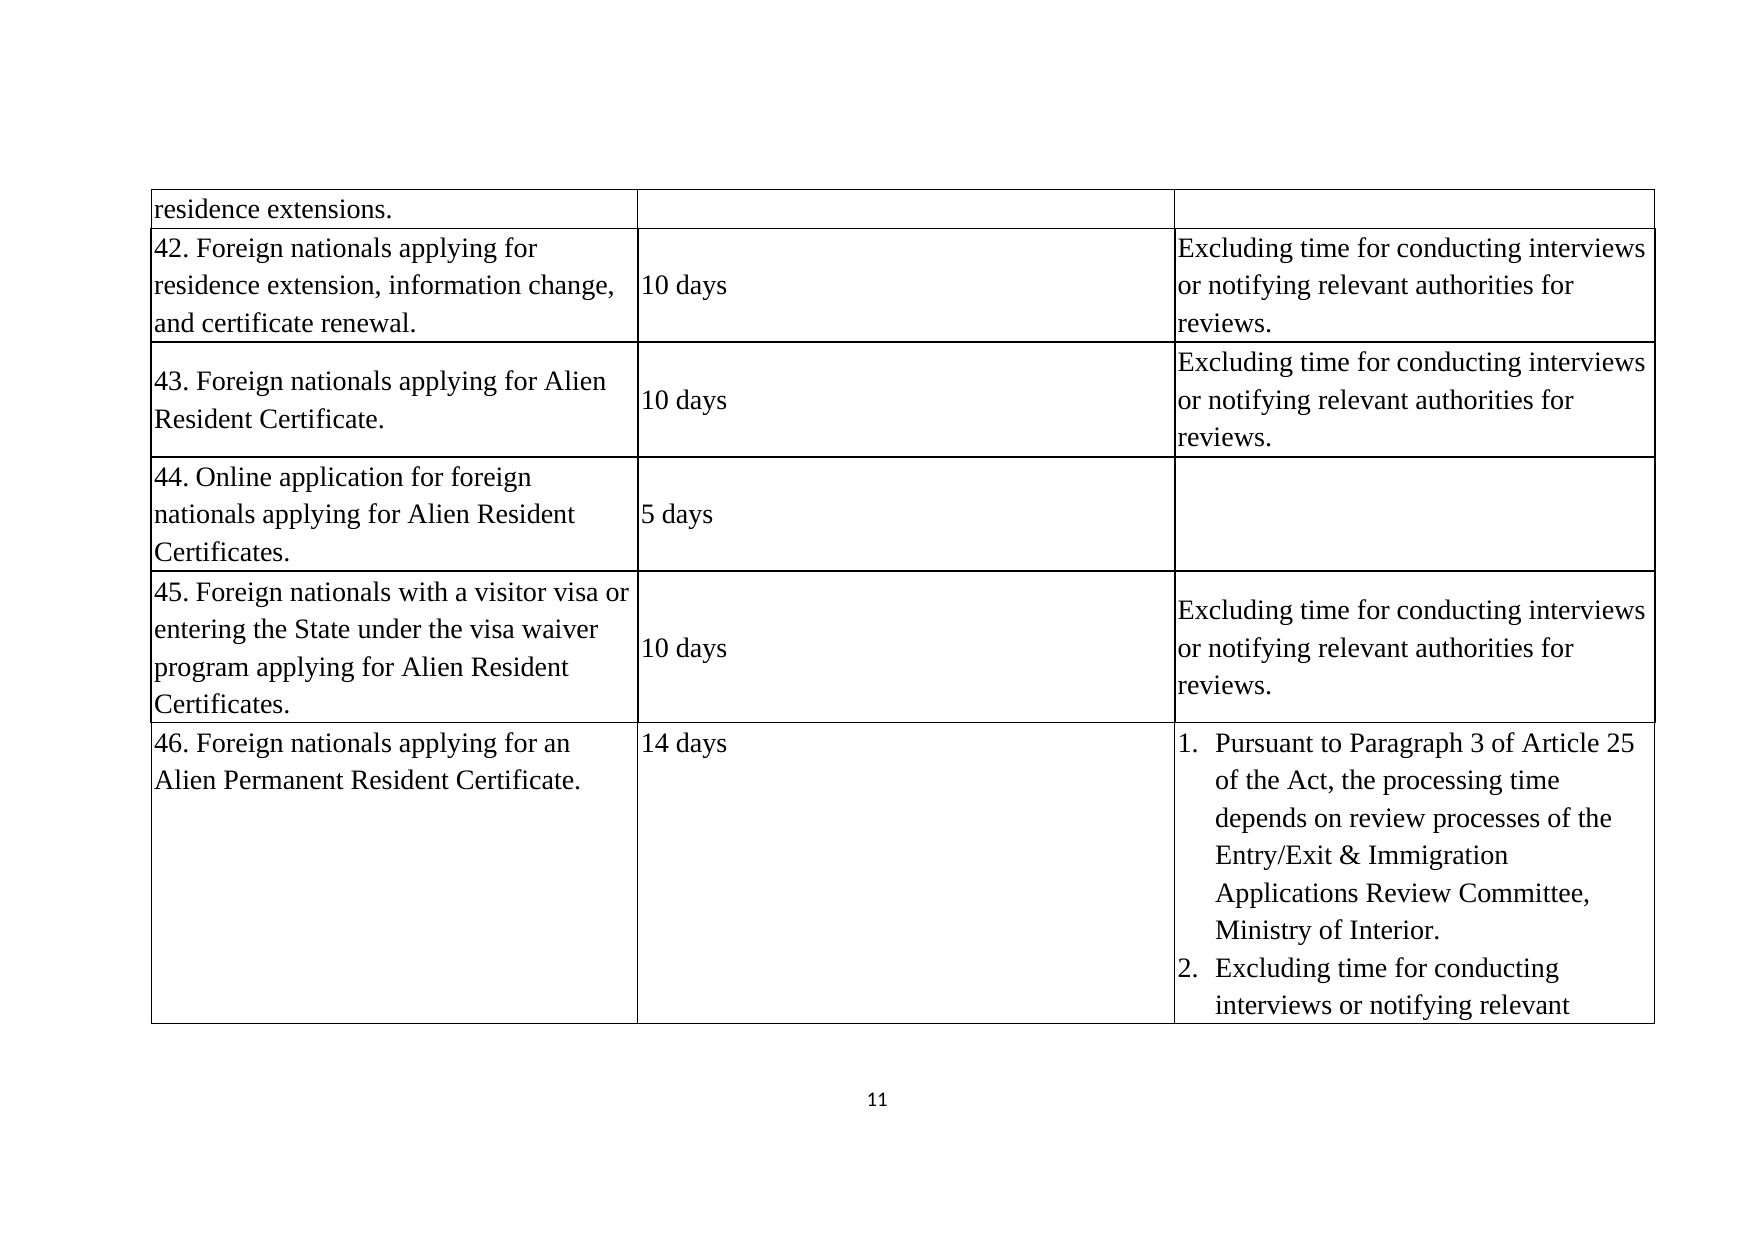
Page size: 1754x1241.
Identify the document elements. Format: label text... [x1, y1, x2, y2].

table_cell 14 days [638, 723, 1174, 1023]
table_cell 10 days [639, 572, 1174, 722]
table_cell 45. Foreign nationals with a visitor visa or entering the State under the visa waiver program applying for Alien Resident Certificates. [152, 572, 637, 722]
table_cell Excluding time for conducting interviews or notifying relevant authorities for reviews. [1176, 229, 1654, 341]
table_cell Excluding time for conducting interviews or notifying relevant authorities for reviews. [1176, 343, 1654, 456]
table_cell 5 days [639, 458, 1174, 570]
table_cell 10 days [639, 229, 1174, 341]
table_cell 42. Foreign nationals applying for residence extension, information change, and certificate renewal. [152, 229, 637, 341]
table_cell Excluding time for conducting interviews or notifying relevant authorities for reviews. [1176, 572, 1654, 722]
table_cell [1175, 190, 1654, 227]
table_cell 43. Foreign nationals applying for Alien Resident Certificate. [152, 343, 637, 456]
table_cell 46. Foreign nationals applying for an Alien Permanent Resident Certificate. [152, 723, 637, 1023]
table_cell [638, 190, 1174, 227]
table_cell [1176, 458, 1654, 570]
table_cell residence extensions. [152, 190, 637, 227]
table_cell 44. Online application for foreign nationals applying for Alien Resident Certificates. [152, 458, 637, 570]
table_cell 10 days [639, 343, 1174, 456]
table_cell Pursuant to Paragraph 3 of Article 25 of the Act, the processing time depends on review processes of the Entry/Exit & Immigration Applications Review Committee, Ministry of Interior. Excluding time for conducting interviews or notifying relevant [1175, 723, 1654, 1023]
